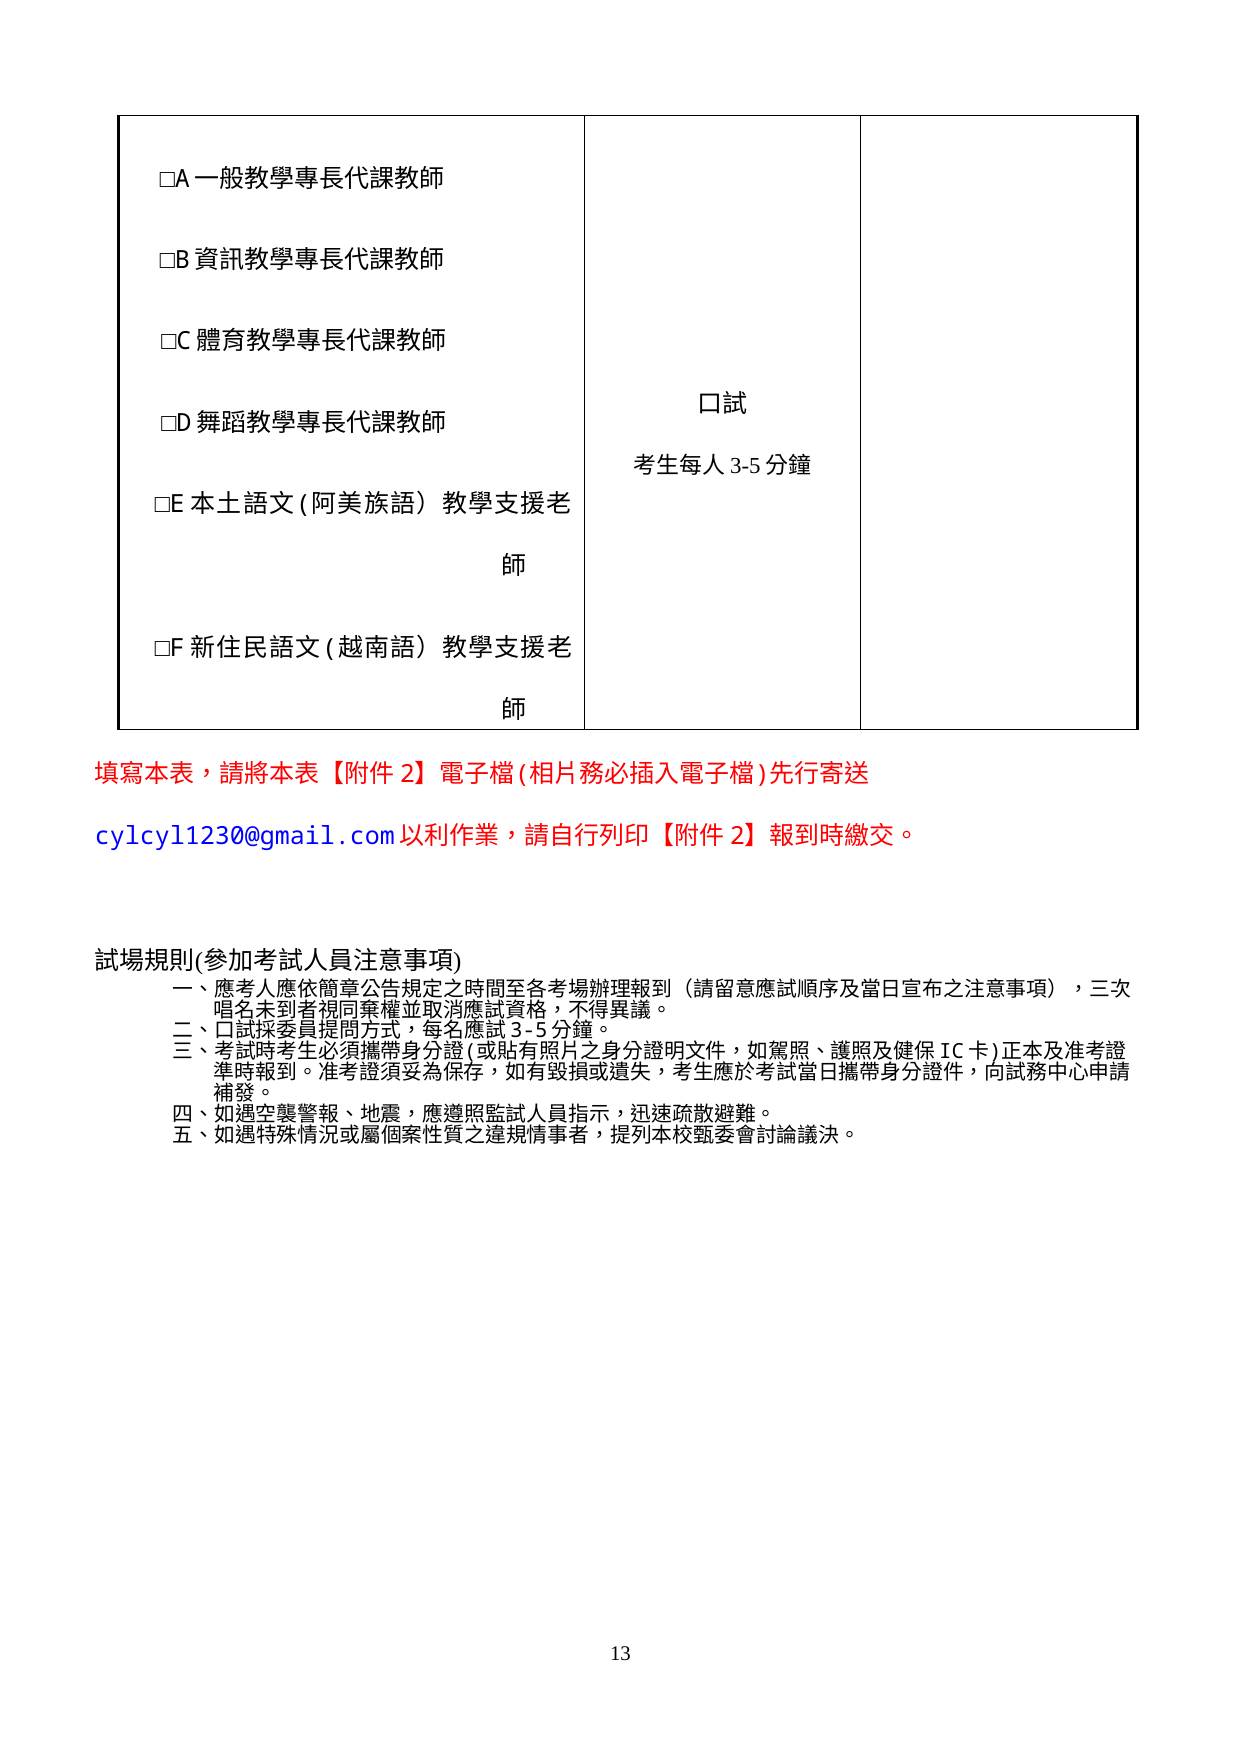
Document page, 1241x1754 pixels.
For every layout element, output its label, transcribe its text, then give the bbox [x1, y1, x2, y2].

text 填寫本表，請將本表【附件2】電子檔(相片務必插入電子檔)先行寄送cylcyl1230@gmail.com以利作業，請自行列印【附件2】報到時繳交。 [94, 729, 1146, 854]
text 三、考試時考生必須攜帶身分證(或貼有照片之身分證明文件，如駕照、護照及健保IC卡)正本及准考證準時報到。准考證須妥為保存，如有毀損或遺失，考生應於考試當日攜帶身分證件，向試務中心申請補發。 [172, 1042, 1134, 1104]
text 五、如遇特殊情況或屬個案性質之違規情事者，提列本校甄委會討論議決。 [172, 1125, 1160, 1146]
table_cell 口試 考生每人3-5分鐘 [585, 116, 860, 728]
text 試場規則(參加考試人員注意事項) [94, 917, 1146, 979]
text 四、如遇空襲警報、地震，應遵照監試人員指示，迅速疏散避難。 [172, 1104, 1146, 1125]
text 一、應考人應依簡章公告規定之時間至各考場辦理報到（請留意應試順序及當日宣布之注意事項），三次唱名未到者視同棄權並取消應試資格，不得異議。 [172, 979, 1134, 1021]
table_cell □A一般教學專長代課教師 □B資訊教學專長代課教師 □C體育教學專長代課教師 □D舞蹈教學專長代課教師 □E本土語文(阿美族語）教學支援老師 □F新住民語文(越南語）教學支援老師 [120, 116, 584, 728]
table_cell [861, 116, 1136, 728]
text 二、口試採委員提問方式，每名應試3-5分鐘。 [172, 1021, 1134, 1042]
